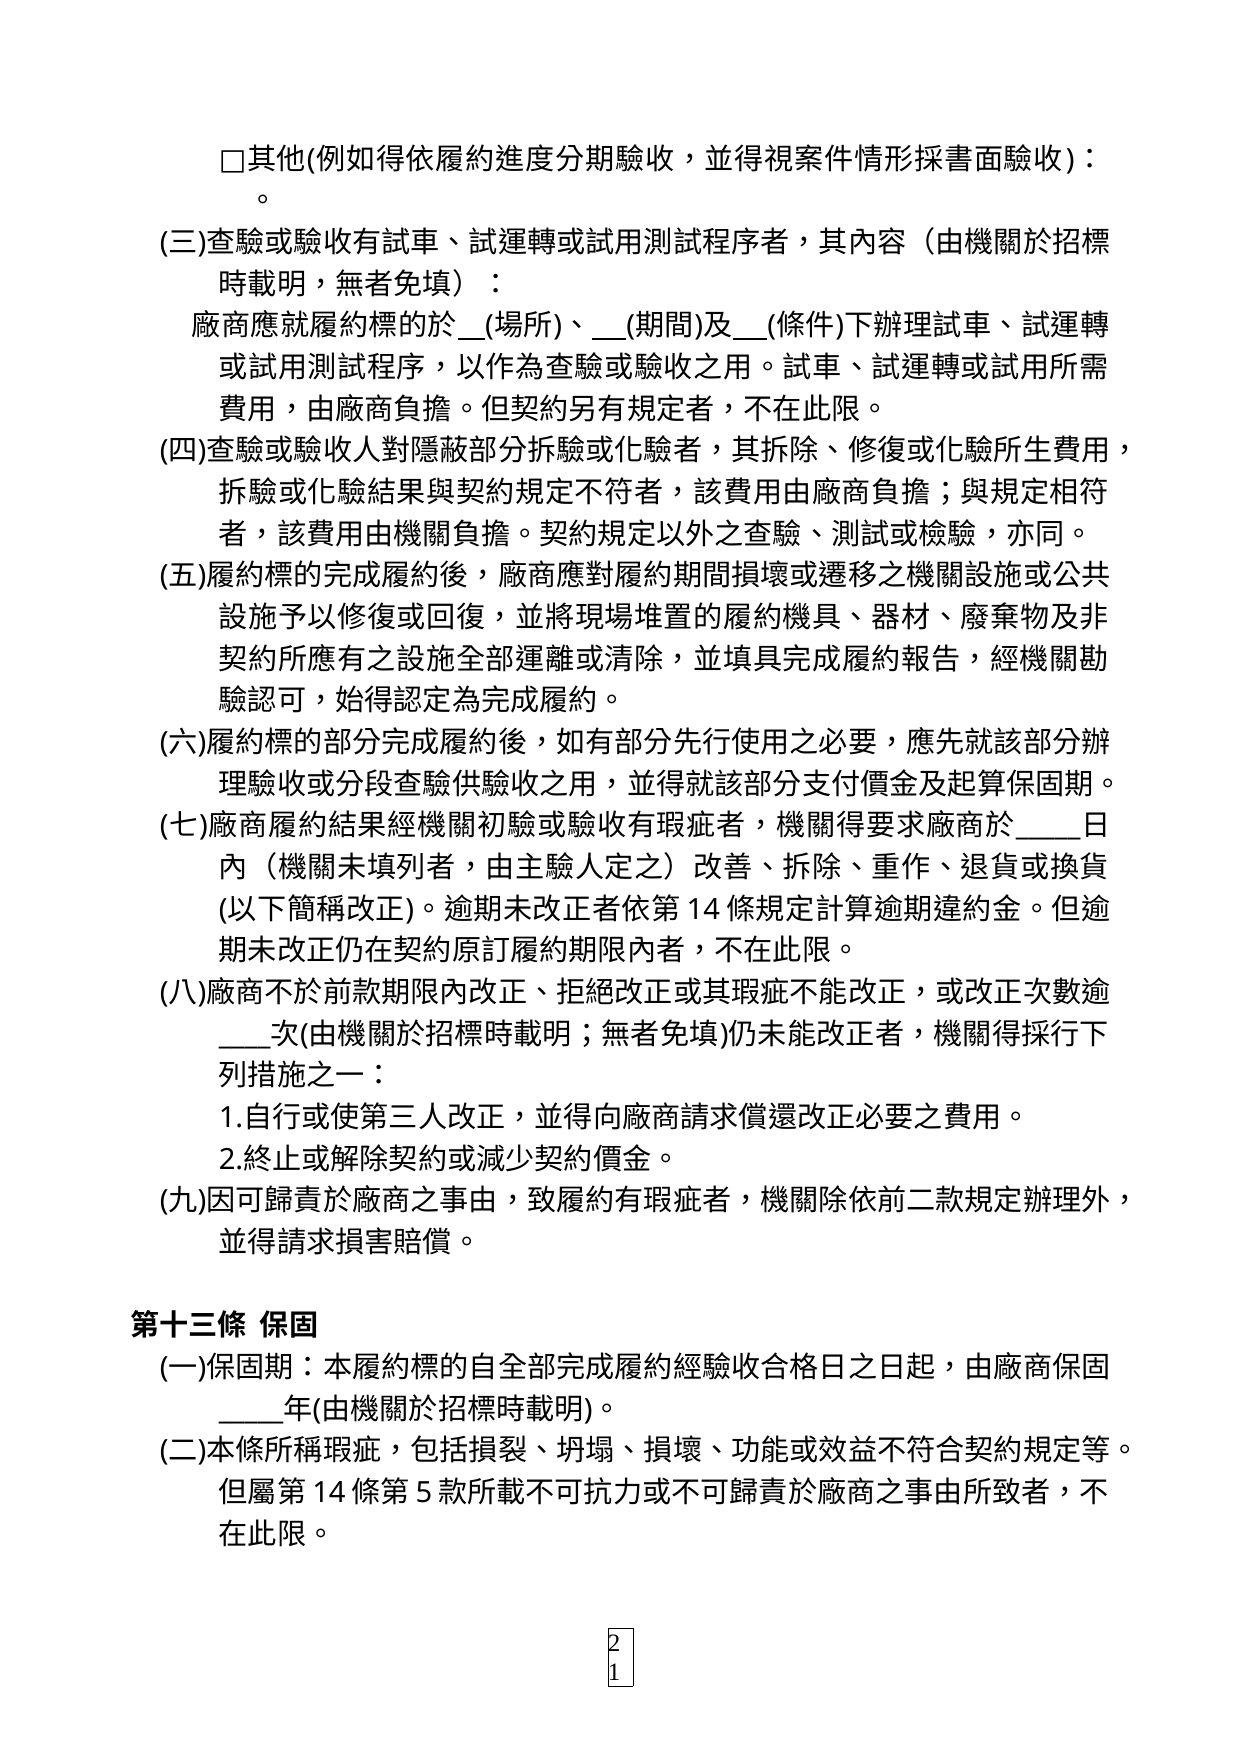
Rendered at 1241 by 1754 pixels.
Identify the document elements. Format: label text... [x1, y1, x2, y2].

text (三)查驗或驗收有試車、試運轉或試用測試程序者，其內容（由機關於招標時載明，無者免填）： [159, 219, 1110, 302]
text (七)廠商履約結果經機關初驗或驗收有瑕疵者，機關得要求廠商於_____日內（機關未填列者，由主驗人定之）改善、拆除、重作、退貨或換貨(以下簡稱改正)。逾期未改正者依第14條規定計算逾期違約金。但逾期未改正仍在契約原訂履約期限內者，不在此限。 [159, 802, 1110, 969]
text (六)履約標的部分完成履約後，如有部分先行使用之必要，應先就該部分辦理驗收或分段查驗供驗收之用，並得就該部分支付價金及起算保固期。 [159, 719, 1110, 802]
text (二)本條所稱瑕疵，包括損裂、坍塌、損壞、功能或效益不符合契約規定等。但屬第14條第5款所載不可抗力或不可歸責於廠商之事由所致者，不在此限。 [159, 1427, 1110, 1552]
text □其他(例如得依履約進度分期驗收，並得視案件情形採書面驗收)： 。 [218, 136, 1104, 219]
text 第十三條 保固 [130, 1302, 1110, 1344]
text (五)履約標的完成履約後，廠商應對履約期間損壞或遷移之機關設施或公共設施予以修復或回復，並將現場堆置的履約機具、器材、廢棄物及非契約所應有之設施全部運離或清除，並填具完成履約報告，經機關勘驗認可，始得認定為完成履約。 [159, 552, 1110, 719]
text (八)廠商不於前款期限內改正、拒絕改正或其瑕疵不能改正，或改正次數逾____次(由機關於招標時載明；無者免填)仍未能改正者，機關得採行下列措施之一： [159, 969, 1110, 1094]
text (九)因可歸責於廠商之事由，致履約有瑕疵者，機關除依前二款規定辦理外，並得請求損害賠償。 [159, 1177, 1110, 1261]
text 2.終止或解除契約或減少契約價金。 [218, 1136, 1104, 1177]
text (四)查驗或驗收人對隱蔽部分拆驗或化驗者，其拆除、修復或化驗所生費用，拆驗或化驗結果與契約規定不符者，該費用由廠商負擔；與規定相符者，該費用由機關負擔。契約規定以外之查驗、測試或檢驗，亦同。 [159, 427, 1110, 552]
text 廠商應就履約標的於 (場所)、 (期間)及 (條件)下辦理試車、試運轉或試用測試程序，以作為查驗或驗收之用。試車、試運轉或試用所需費用，由廠商負擔。但契約另有規定者，不在此限。 [159, 302, 1110, 427]
text 1.自行或使第三人改正，並得向廠商請求償還改正必要之費用。 [218, 1094, 1104, 1136]
text (一)保固期：本履約標的自全部完成履約經驗收合格日之日起，由廠商保固_____年(由機關於招標時載明)。 [159, 1344, 1110, 1427]
